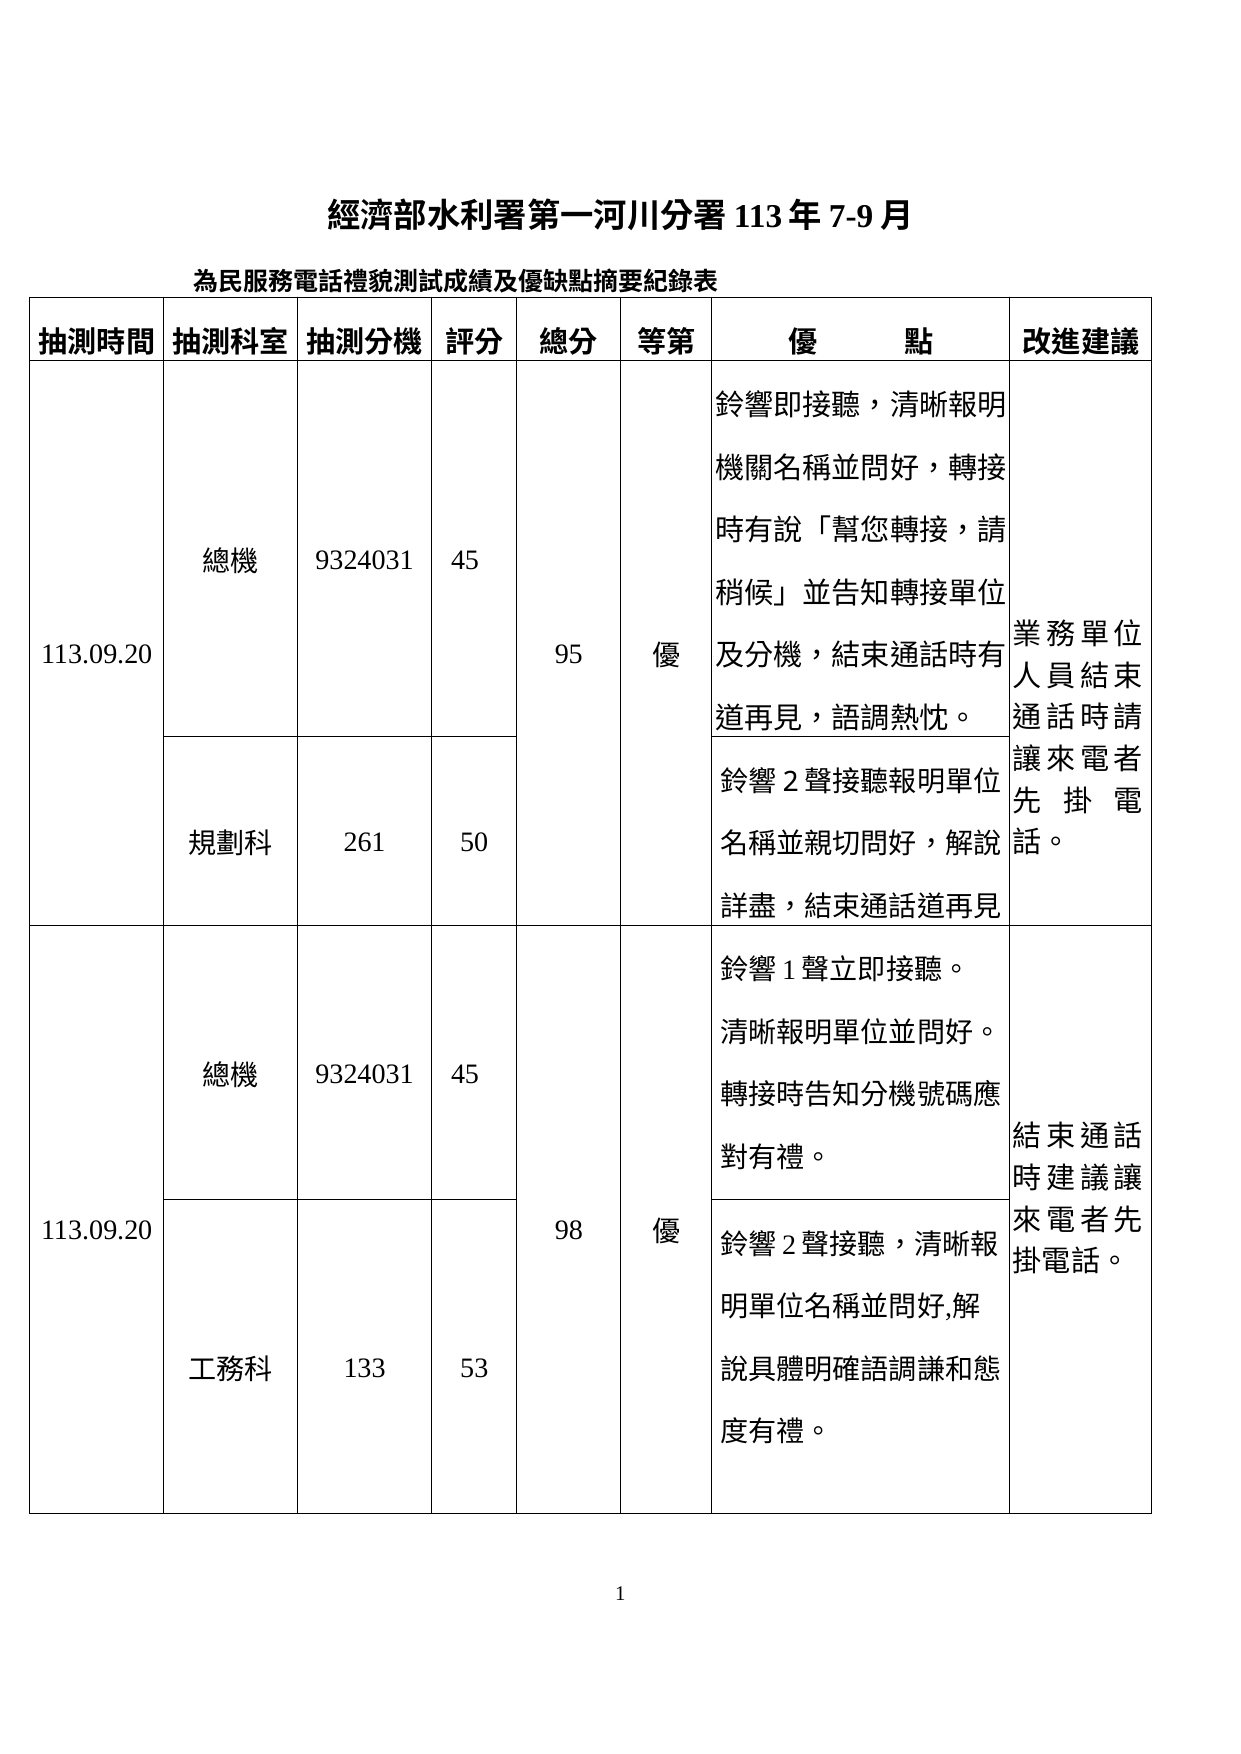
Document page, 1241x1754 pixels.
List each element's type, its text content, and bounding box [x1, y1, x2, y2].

table_cell 113.09.20 [30, 361, 163, 925]
table_header 等第 [621, 298, 711, 360]
table_header 優 點 [712, 298, 1009, 360]
table_header 抽測分機 [298, 298, 431, 360]
table_cell 結束通話時建議讓來電者先掛電話。 [1010, 926, 1151, 1513]
table_cell 50 [432, 737, 516, 925]
table_header 抽測科室 [164, 298, 297, 360]
table_header 總分 [517, 298, 620, 360]
table_cell 45 [432, 926, 516, 1199]
table_cell 9324031 [298, 926, 431, 1199]
table_cell 鈴響2聲接聽，清晰報明單位名稱並問好,解說具體明確語調謙和態度有禮。 [712, 1200, 1009, 1513]
table_cell 優 [621, 926, 711, 1513]
table_cell 45 [432, 361, 516, 736]
table_cell 業務單位人員結束通話時請讓來電者先掛電話。 [1010, 361, 1151, 925]
table_cell 113.09.20 [30, 926, 163, 1513]
table_cell 261 [298, 737, 431, 925]
table_cell 規劃科 [164, 737, 297, 925]
table_cell 98 [517, 926, 620, 1513]
table_cell 優 [621, 361, 711, 925]
table_header 改進建議 [1010, 298, 1151, 360]
table_cell 工務科 [164, 1200, 297, 1513]
text 為民服務電話禮貌測試成績及優缺點摘要紀錄表 [35, 234, 1205, 297]
table_cell 總機 [164, 926, 297, 1199]
table_cell 53 [432, 1200, 516, 1513]
table_cell 95 [517, 361, 620, 925]
table_header 評分 [432, 298, 516, 360]
table_cell 鈴響2聲接聽報明單位名稱並親切問好，解說詳盡，結束通話道再見 [712, 737, 1009, 925]
table_header 抽測時間 [30, 298, 163, 360]
text 經濟部水利署第一河川分署113年7-9月 [35, 172, 1205, 234]
table_cell 133 [298, 1200, 431, 1513]
table_cell 鈴響即接聽，清晰報明機關名稱並問好，轉接時有說「幫您轉接，請稍候」並告知轉接單位及分機，結束通話時有道再見，語調熱忱。 [712, 361, 1009, 736]
table_cell 9324031 [298, 361, 431, 736]
table_cell 鈴響1聲立即接聽。 清晰報明單位並問好。 轉接時告知分機號碼應對有禮。 [712, 926, 1009, 1199]
table_cell 總機 [164, 361, 297, 736]
